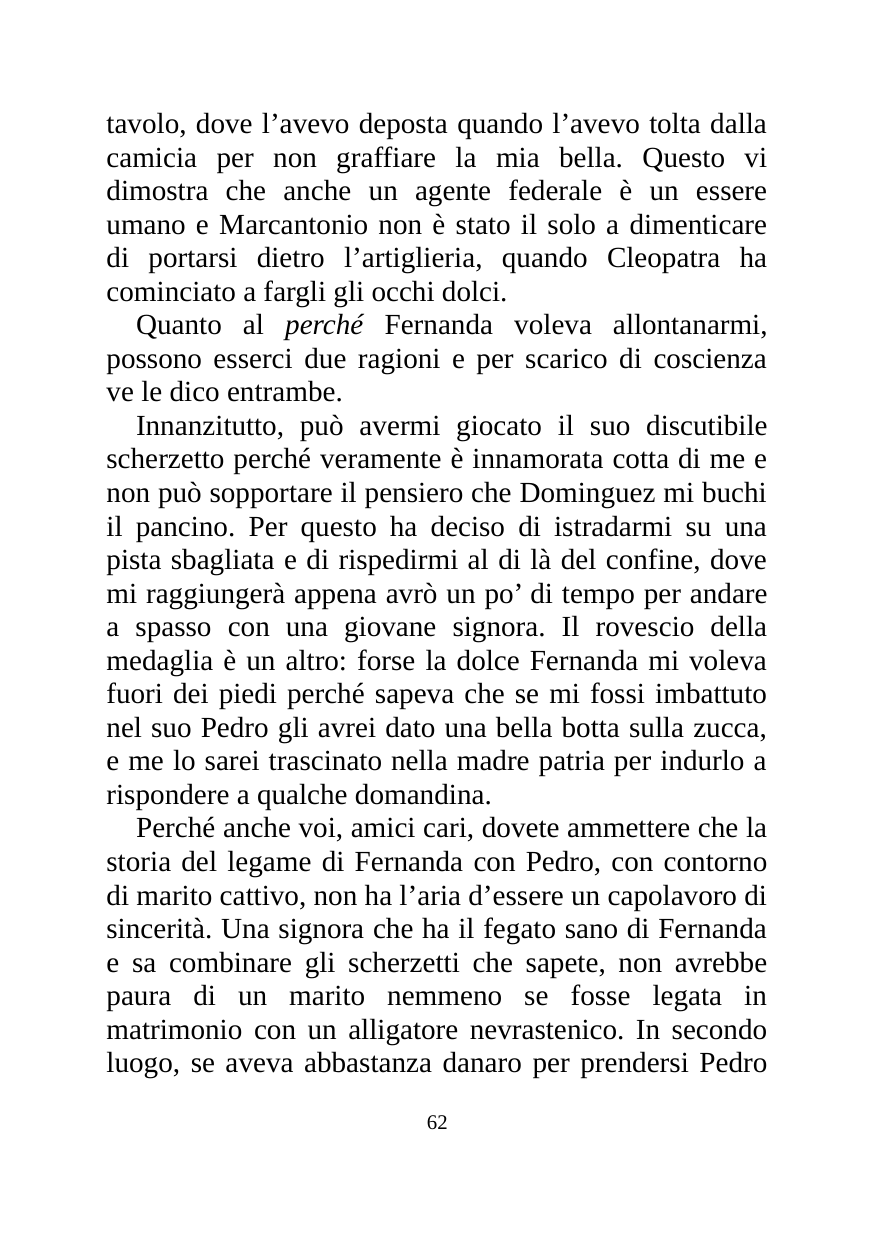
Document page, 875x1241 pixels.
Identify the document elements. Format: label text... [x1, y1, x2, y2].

text tavolo, dove l’avevo deposta quando l’avevo tolta dalla camicia per non graffiare la mia bella. Questo vi dimostra che anche un agente federale è un essere umano e Marcantonio non è stato il solo a dimenticare di portarsi dietro l’artiglieria, quando Cleopatra ha cominciato a fargli gli occhi dolci. [106, 106, 768, 307]
text Quanto al perché Fernanda voleva allontanarmi, possono esserci due ragioni e per scarico di coscienza ve le dico entrambe. [106, 307, 768, 408]
text Innanzitutto, può avermi giocato il suo discutibile scherzetto perché veramente è innamorata cotta di me e non può sopportare il pensiero che Dominguez mi buchi il pancino. Per questo ha deciso di istradarmi su una pista sbagliata e di rispedirmi al di là del confine, dove mi raggiungerà appena avrò un po’ di tempo per andare a spasso con una giovane signora. Il rovescio della medaglia è un altro: forse la dolce Fernanda mi voleva fuori dei piedi perché sapeva che se mi fossi imbattuto nel suo Pedro gli avrei dato una bella botta sulla zucca, e me lo sarei trascinato nella madre patria per indurlo a rispondere a qualche domandina. [106, 408, 768, 811]
text Perché anche voi, amici cari, dovete ammettere che la storia del legame di Fernanda con Pedro, con contorno di marito cattivo, non ha l’aria d’essere un capolavoro di sincerità. Una signora che ha il fegato sano di Fernanda e sa combinare gli scherzetti che sapete, non avrebbe paura di un marito nemmeno se fosse legata in matrimonio con un alligatore nevrastenico. In secondo luogo, se aveva abbastanza danaro per prendersi Pedro [106, 811, 768, 1079]
